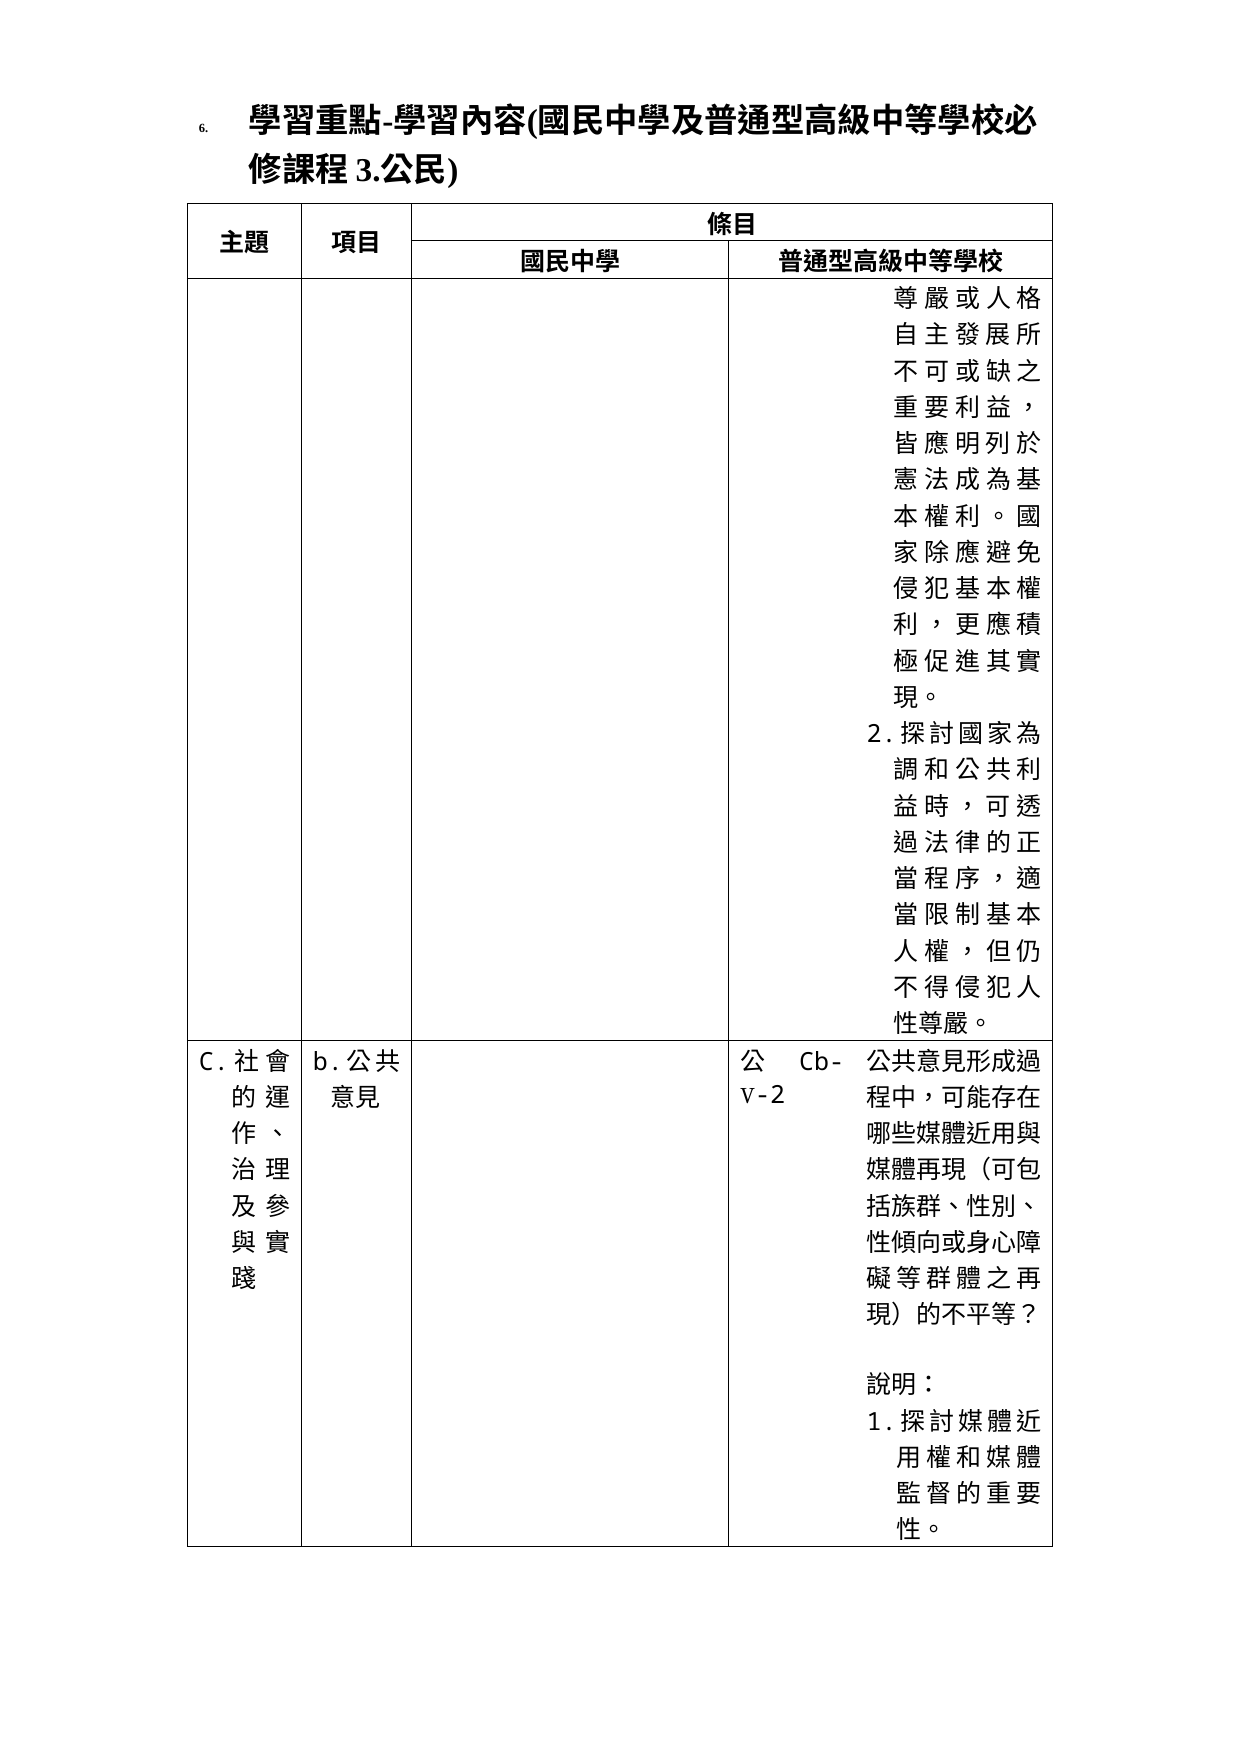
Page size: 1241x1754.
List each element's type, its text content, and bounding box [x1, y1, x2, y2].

table_cell 項目 [302, 204, 411, 278]
table_cell 條目 [412, 204, 1052, 240]
table_cell 國民中學 [412, 241, 728, 278]
table_cell C.社會的運作、治理及參與實踐 [188, 1041, 301, 1546]
table_cell 普通型高級中等學校 [729, 241, 1052, 278]
table_cell [729, 279, 855, 1040]
table_cell 公Cb-Ⅴ-2 [729, 1041, 855, 1546]
table_cell [538, 1041, 728, 1546]
table_cell b.公共意見 [302, 1041, 411, 1546]
table_cell 公共意見形成過程中，可能存在哪些媒體近用與媒體再現（可包括族群、性別、性傾向或身心障礙等群體之再現）的不平等？ 說明： 1.探討媒體近用權和媒體監督的重要性。 [855, 1041, 1052, 1546]
table_cell [302, 279, 411, 1040]
table_header 學習重點-學習內容(國民中學及普通型高級中等學校必修課程3.公民) [188, 82, 1053, 203]
table_cell 尊嚴或人格自主發展所不可或缺之重要利益，皆應明列於憲法成為基本權利。國家除應避免侵犯基本權利，更應積極促進其實現。 2.探討國家為調和公共利益時，可透過法律的正當程序，適當限制基本人權，但仍不得侵犯人性尊嚴。 [855, 279, 1052, 1040]
table_cell 主題 [188, 204, 301, 278]
table_cell [188, 279, 301, 1040]
table_cell [412, 1041, 538, 1546]
table_cell [538, 279, 728, 1040]
table_cell [412, 279, 538, 1040]
